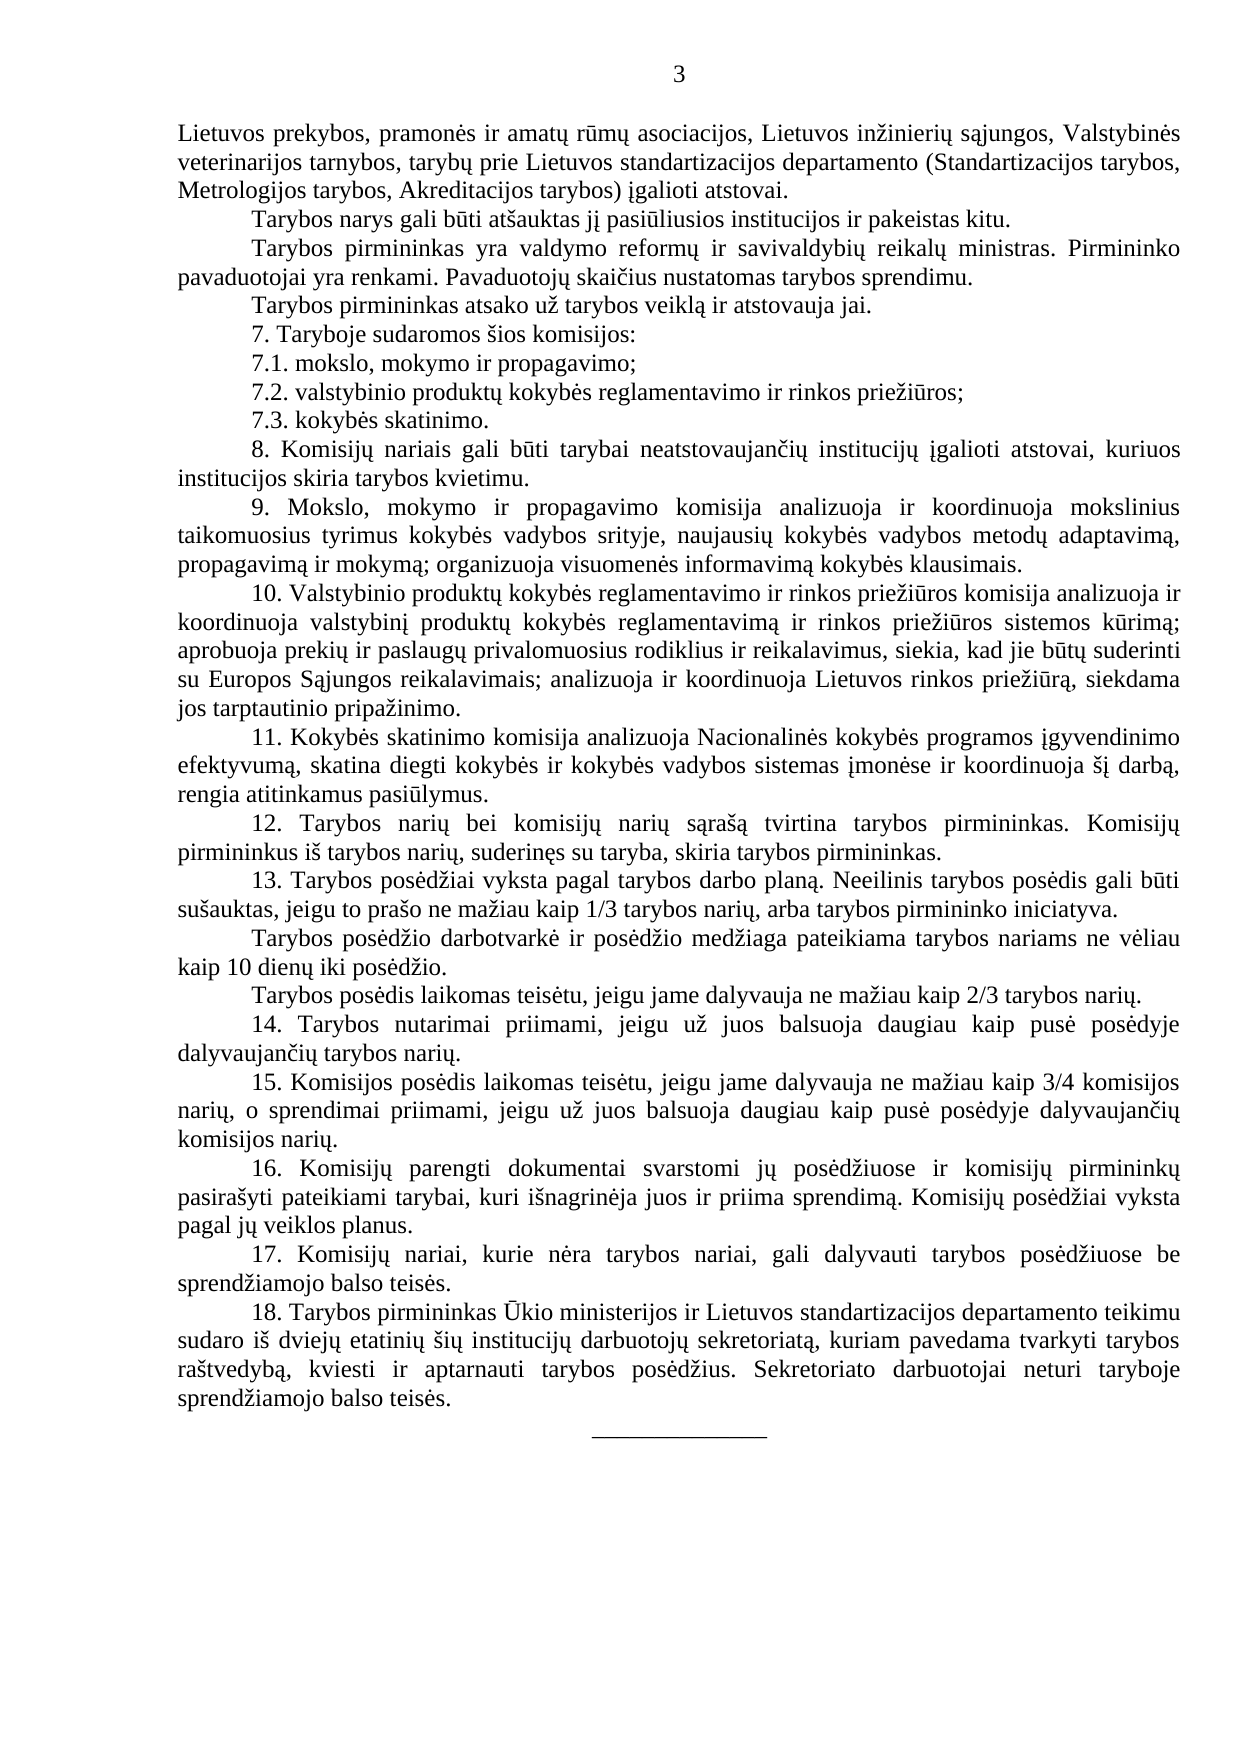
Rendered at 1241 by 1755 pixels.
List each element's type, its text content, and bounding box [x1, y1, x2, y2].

text 7. Taryboje sudaromos šios komisijos: [177, 319, 1181, 348]
text Tarybos posėdžio darbotvarkė ir posėdžio medžiaga pateikiama tarybos nariams ne vėliau kaip 10 dienų iki posėdžio. [177, 923, 1181, 981]
text 13. Tarybos posėdžiai vyksta pagal tarybos darbo planą. Neeilinis tarybos posėdis gali būti sušauktas, jeigu to prašo ne mažiau kaip 1/3 tarybos narių, arba tarybos pirmininko iniciatyva. [177, 866, 1181, 923]
text Tarybos posėdis laikomas teisėtu, jeigu jame dalyvauja ne mažiau kaip 2/3 tarybos narių. [177, 981, 1181, 1009]
text 7.1. mokslo, mokymo ir propagavimo; [177, 348, 1181, 377]
text ______________ [177, 1412, 1181, 1441]
text 14. Tarybos nutarimai priimami, jeigu už juos balsuoja daugiau kaip pusė posėdyje dalyvaujančių tarybos narių. [177, 1009, 1181, 1067]
text 9. Mokslo, mokymo ir propagavimo komisija analizuoja ir koordinuoja mokslinius taikomuosius tyrimus kokybės vadybos srityje, naujausių kokybės vadybos metodų adaptavimą, propagavimą ir mokymą; organizuoja visuomenės informavimą kokybės klausimais. [177, 492, 1181, 578]
text 7.3. kokybės skatinimo. [177, 406, 1181, 434]
text Tarybos pirmininkas atsako už tarybos veiklą ir atstovauja jai. [177, 291, 1181, 319]
text 18. Tarybos pirmininkas Ūkio ministerijos ir Lietuvos standartizacijos departamento teikimu sudaro iš dviejų etatinių šių institucijų darbuotojų sekretoriatą, kuriam pavedama tvarkyti tarybos raštvedybą, kviesti ir aptarnauti tarybos posėdžius. Sekretoriato darbuotojai neturi taryboje sprendžiamojo balso teisės. [177, 1297, 1181, 1412]
text 12. Tarybos narių bei komisijų narių sąrašą tvirtina tarybos pirmininkas. Komisijų pirmininkus iš tarybos narių, suderinęs su taryba, skiria tarybos pirmininkas. [177, 808, 1181, 866]
text 16. Komisijų parengti dokumentai svarstomi jų posėdžiuose ir komisijų pirmininkų pasirašyti pateikiami tarybai, kuri išnagrinėja juos ir priima sprendimą. Komisijų posėdžiai vyksta pagal jų veiklos planus. [177, 1153, 1181, 1239]
text Lietuvos prekybos, pramonės ir amatų rūmų asociacijos, Lietuvos inžinierių sąjungos, Valstybinės veterinarijos tarnybos, tarybų prie Lietuvos standartizacijos departamento (Standartizacijos tarybos, Metrologijos tarybos, Akreditacijos tarybos) įgalioti atstovai. [177, 118, 1181, 204]
text Tarybos narys gali būti atšauktas jį pasiūliusios institucijos ir pakeistas kitu. [177, 204, 1181, 233]
text Tarybos pirmininkas yra valdymo reformų ir savivaldybių reikalų ministras. Pirmininko pavaduotojai yra renkami. Pavaduotojų skaičius nustatomas tarybos sprendimu. [177, 233, 1181, 291]
text 17. Komisijų nariai, kurie nėra tarybos nariai, gali dalyvauti tarybos posėdžiuose be sprendžiamojo balso teisės. [177, 1239, 1181, 1297]
text 11. Kokybės skatinimo komisija analizuoja Nacionalinės kokybės programos įgyvendinimo efektyvumą, skatina diegti kokybės ir kokybės vadybos sistemas įmonėse ir koordinuoja šį darbą, rengia atitinkamus pasiūlymus. [177, 722, 1181, 808]
text 7.2. valstybinio produktų kokybės reglamentavimo ir rinkos priežiūros; [177, 377, 1181, 406]
text 10. Valstybinio produktų kokybės reglamentavimo ir rinkos priežiūros komisija analizuoja ir koordinuoja valstybinį produktų kokybės reglamentavimą ir rinkos priežiūros sistemos kūrimą; aprobuoja prekių ir paslaugų privalomuosius rodiklius ir reikalavimus, siekia, kad jie būtų suderinti su Europos Sąjungos reikalavimais; analizuoja ir koordinuoja Lietuvos rinkos priežiūrą, siekdama jos tarptautinio pripažinimo. [177, 578, 1181, 722]
text 8. Komisijų nariais gali būti tarybai neatstovaujančių institucijų įgalioti atstovai, kuriuos institucijos skiria tarybos kvietimu. [177, 434, 1181, 492]
text 15. Komisijos posėdis laikomas teisėtu, jeigu jame dalyvauja ne mažiau kaip 3/4 komisijos narių, o sprendimai priimami, jeigu už juos balsuoja daugiau kaip pusė posėdyje dalyvaujančių komisijos narių. [177, 1067, 1181, 1153]
